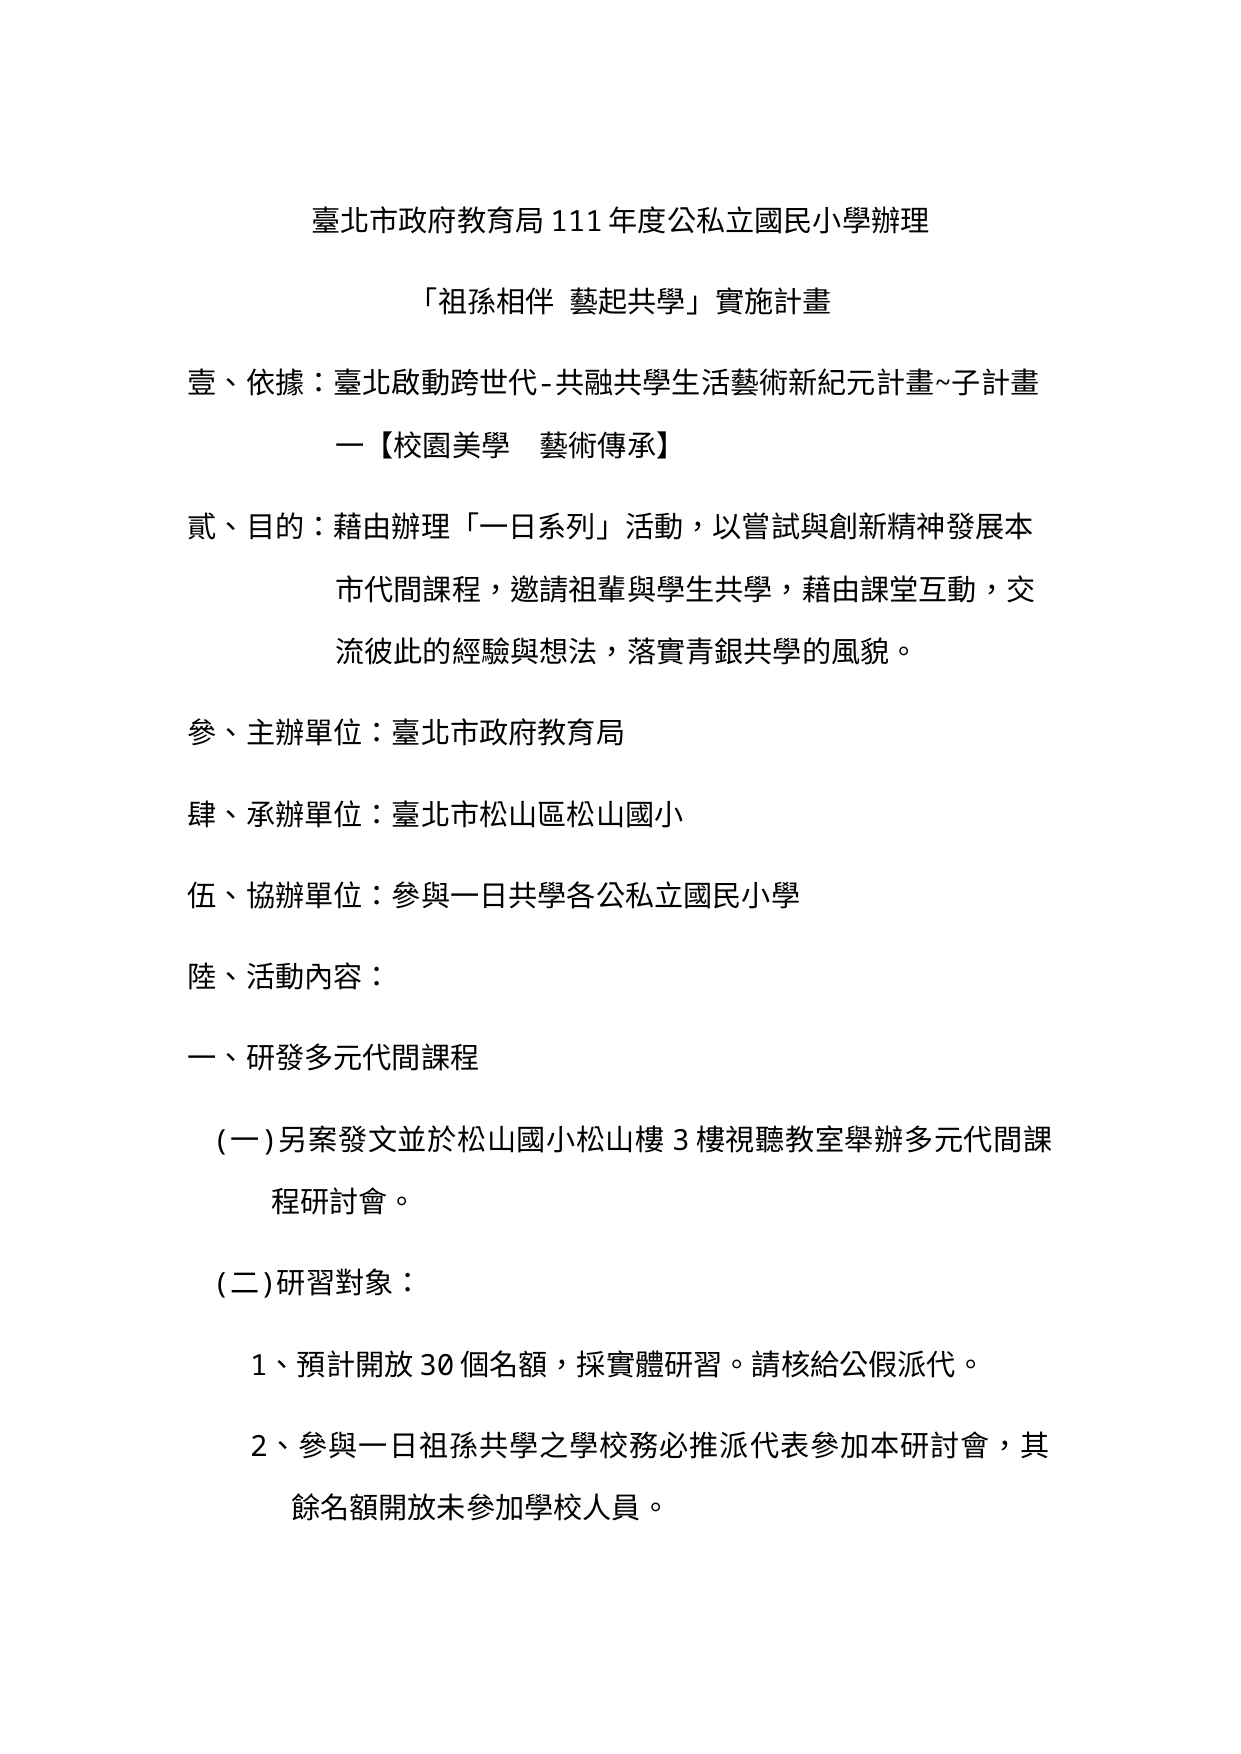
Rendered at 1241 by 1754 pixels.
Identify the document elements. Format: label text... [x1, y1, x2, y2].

text 1、預計開放30個名額，採實體研習。請核給公假派代。 [250, 1321, 1053, 1383]
text (二)研習對象： [212, 1239, 1053, 1302]
text 2、參與一日祖孫共學之學校務必推派代表參加本研討會，其餘名額開放未參加學校人員。 [250, 1402, 1053, 1527]
text 伍、協辦單位：參與一日共學各公私立國民小學 [187, 852, 1053, 914]
text 臺北市政府教育局111年度公私立國民小學辦理 [187, 177, 1053, 239]
text 貳、目的：藉由辦理「一日系列」活動，以嘗試與創新精神發展本市代間課程，邀請祖輩與學生共學，藉由課堂互動，交流彼此的經驗與想法，落實青銀共學的風貌。 [187, 483, 1053, 671]
text 一、研發多元代間課程 [187, 1014, 1053, 1077]
text 參、主辦單位：臺北市政府教育局 [187, 689, 1053, 752]
text 陸、活動內容： [187, 933, 1053, 996]
text 肆、承辦單位：臺北市松山區松山國小 [187, 771, 1053, 833]
text 壹、依據：臺北啟動跨世代-共融共學生活藝術新紀元計畫~子計畫一【校園美學 藝術傳承】 [187, 339, 1053, 464]
text (一)另案發文並於松山國小松山樓3樓視聽教室舉辦多元代間課程研討會。 [212, 1096, 1053, 1221]
text 「祖孫相伴 藝起共學」實施計畫 [187, 258, 1053, 321]
